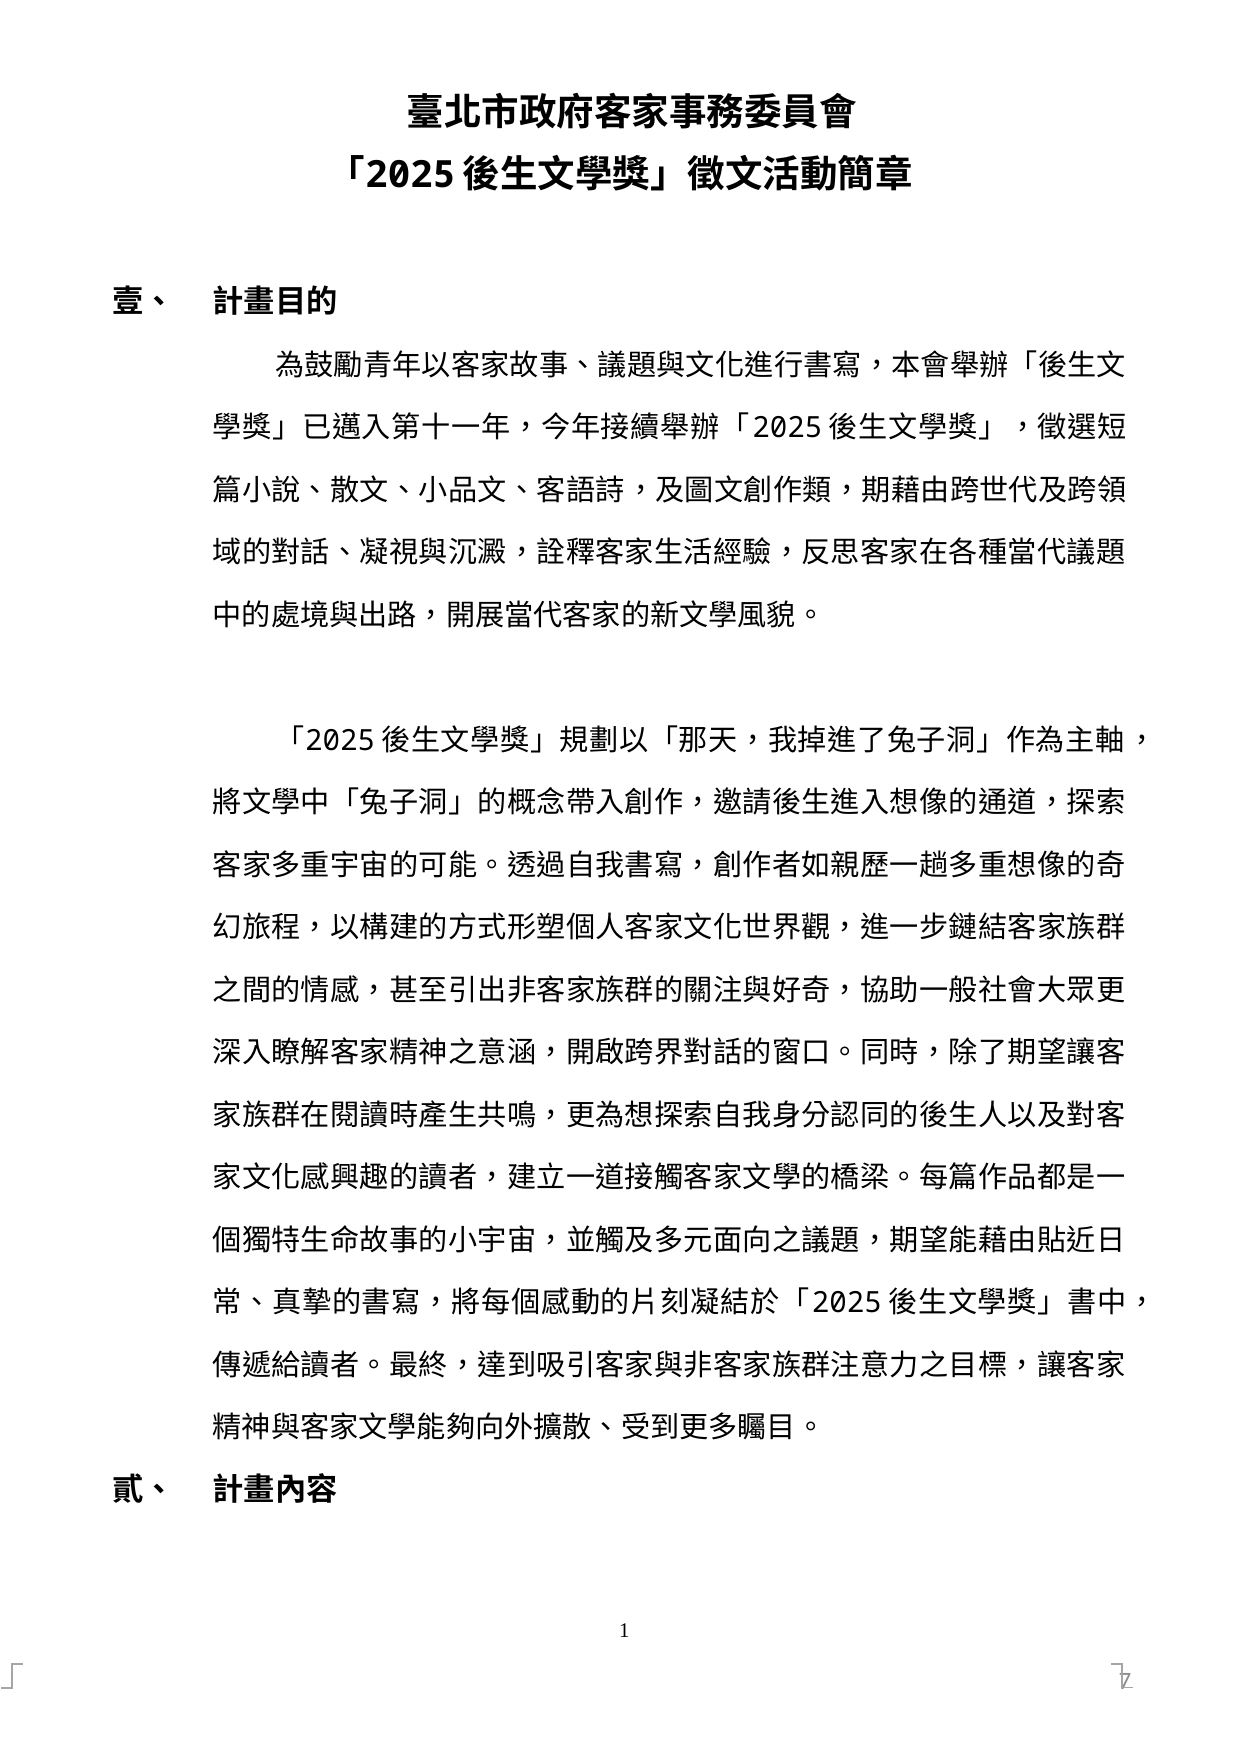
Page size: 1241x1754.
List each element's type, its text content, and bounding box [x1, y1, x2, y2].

list 計畫目的 [112, 262, 1128, 325]
text 「2025後生文學獎」規劃以「那天，我掉進了兔子洞」作為主軸，將文學中「兔子洞」的概念帶入創作，邀請後生進入想像的通道，探索客家多重宇宙的可能。透過自我書寫，創作者如親歷一趟多重想像的奇幻旅程，以構建的方式形塑個人客家文化世界觀，進一步鏈結客家族群之間的情感，甚至引出非客家族群的關注與好奇，協助一般社會大眾更深入瞭解客家精神之意涵，開啟跨界對話的窗口。同時，除了期望讓客家族群在閱讀時產生共鳴，更為想探索自我身分認同的後生人以及對客家文化感興趣的讀者，建立一道接觸客家文學的橋梁。每篇作品都是一個獨特生命故事的小宇宙，並觸及多元面向之議題，期望能藉由貼近日常、真摯的書寫，將每個感動的片刻凝結於「2025後生文學獎」書中，傳遞給讀者。最終，達到吸引客家與非客家族群注意力之目標，讓客家精神與客家文學能夠向外擴散、受到更多矚目。 [212, 700, 1128, 1450]
list 計畫內容 [112, 1450, 1128, 1512]
text 「2025後生文學獎」徵文活動簡章 [112, 137, 1128, 200]
text 臺北市政府客家事務委員會 [112, 75, 1128, 137]
text 為鼓勵青年以客家故事、議題與文化進行書寫，本會舉辦「後生文學獎」已邁入第十一年，今年接續舉辦「2025後生文學獎」，徵選短篇小說、散文、小品文、客語詩，及圖文創作類，期藉由跨世代及跨領域的對話、凝視與沉澱，詮釋客家生活經驗，反思客家在各種當代議題中的處境與出路，開展當代客家的新文學風貌。 [212, 325, 1128, 637]
